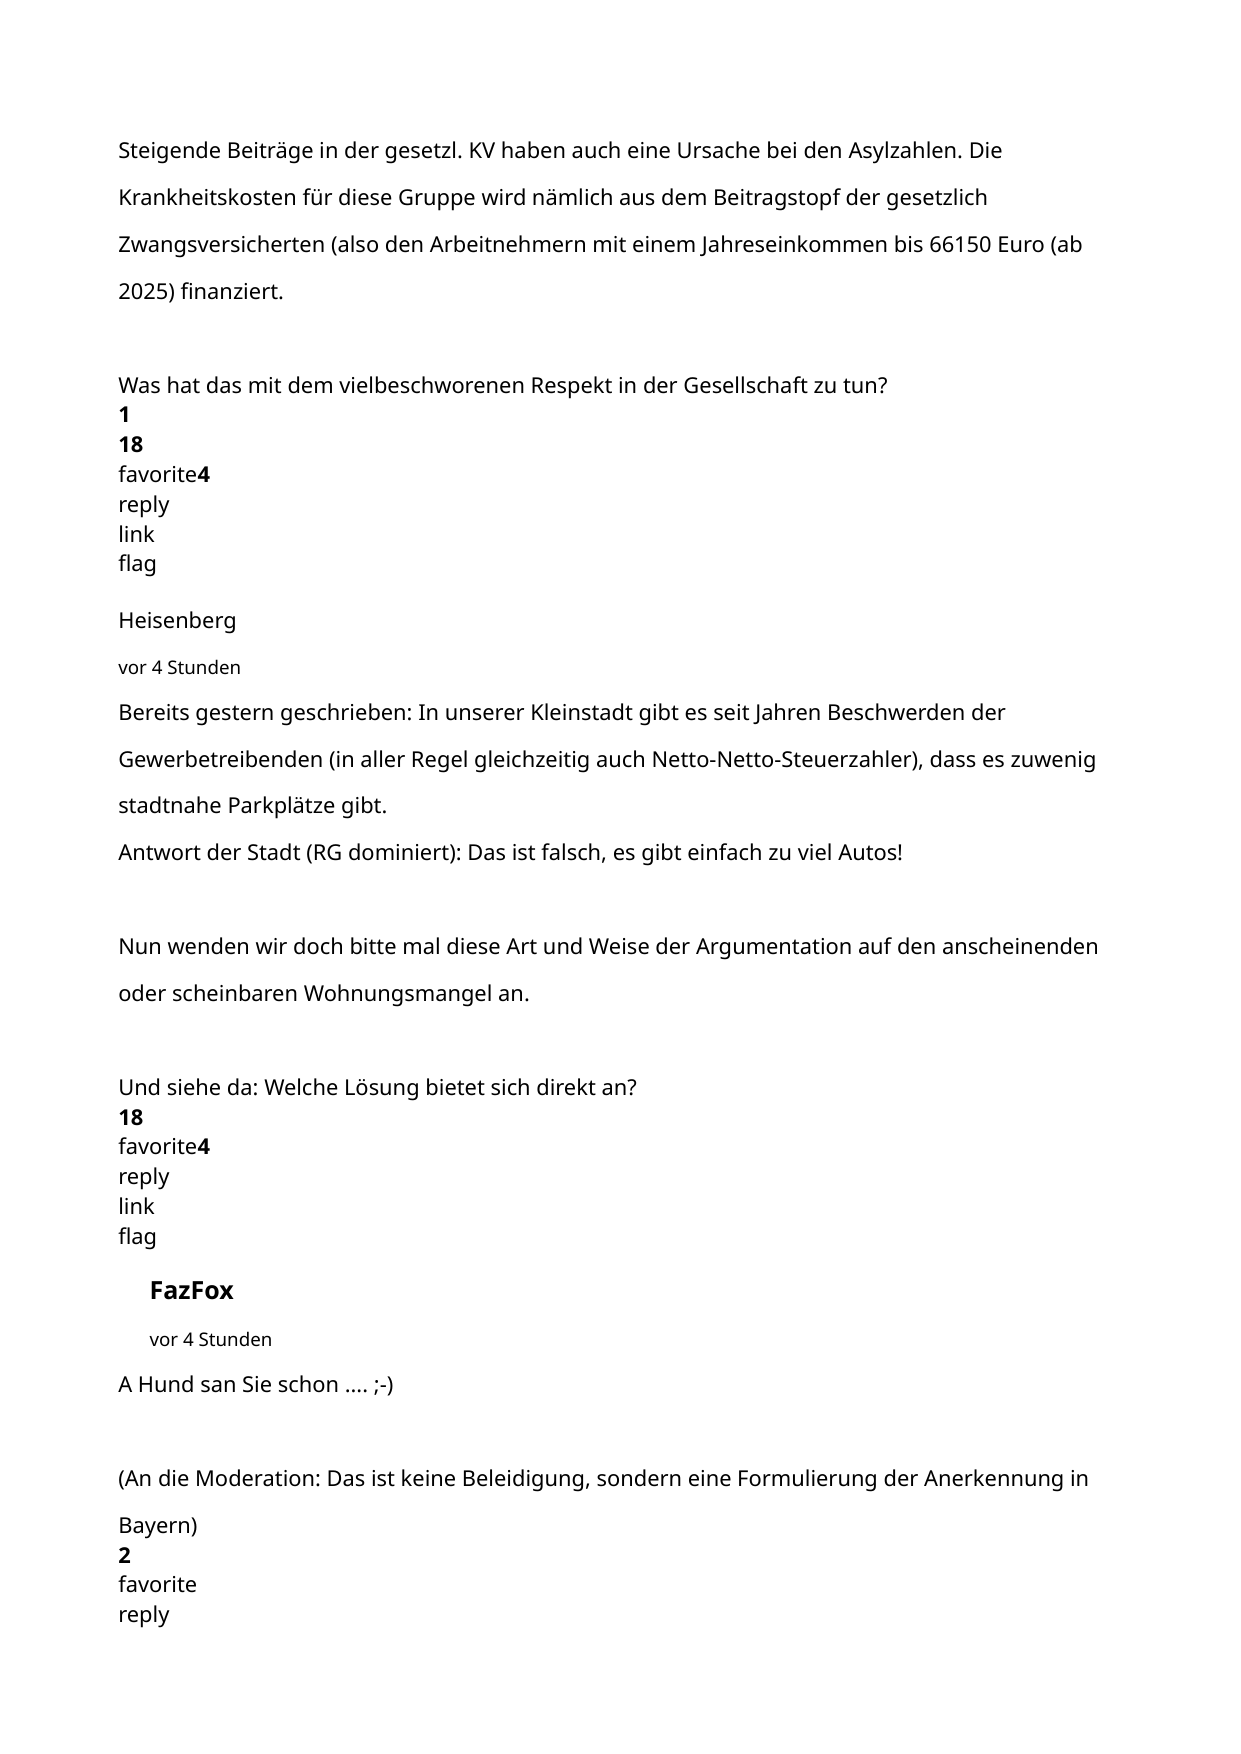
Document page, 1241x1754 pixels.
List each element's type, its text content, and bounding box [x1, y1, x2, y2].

text favorite4 [118, 1131, 1122, 1161]
text flag [118, 1221, 1122, 1251]
text reply [118, 1161, 1122, 1191]
text favorite4 [118, 459, 1122, 489]
text FazFox [149, 1266, 1114, 1307]
text vor 4 Stunden [118, 650, 1122, 680]
text link [118, 518, 1122, 548]
text 2 [118, 1539, 1122, 1569]
text Bereits gestern geschrieben: In unserer Kleinstadt gibt es seit Jahren Beschwerden der Gewerbetreibenden (in aller Regel gleichzeitig auch Netto-Netto-Steuerzahler), dass es zuwenig stadtnahe Parkplätze gibt. Antwort der Stadt (RG dominiert): Das ist falsch, es gibt einfach zu viel Autos! Nun wenden wir doch bitte mal diese Art und Weise der Argumentation auf den anscheinenden oder scheinbaren Wohnungsmangel an. Und siehe da: Welche Lösung bietet sich direkt an? [118, 680, 1122, 1102]
text 1 [118, 399, 1122, 429]
text reply [118, 489, 1122, 518]
text A Hund san Sie schon .... ;-) (An die Moderation: Das ist keine Beleidigung, sondern eine Formulierung der Anerkennung in Bayern) [118, 1352, 1122, 1539]
text flag [118, 548, 1122, 578]
text link [118, 1191, 1122, 1221]
text 18 [118, 1102, 1122, 1131]
text 18 [118, 429, 1122, 459]
text favorite [118, 1569, 1122, 1599]
text reply [118, 1599, 1122, 1629]
text vor 4 Stunden [149, 1322, 1122, 1352]
text Heisenberg [118, 594, 1114, 634]
text Steigende Beiträge in der gesetzl. KV haben auch eine Ursache bei den Asylzahlen. Die Krankheitskosten für diese Gruppe wird nämlich aus dem Beitragstopf der gesetzlich Zwangsversicherten (also den Arbeitnehmern mit einem Jahreseinkommen bis 66150 Euro (ab 2025) finanziert. Was hat das mit dem vielbeschworenen Respekt in der Gesellschaft zu tun? [118, 118, 1122, 399]
